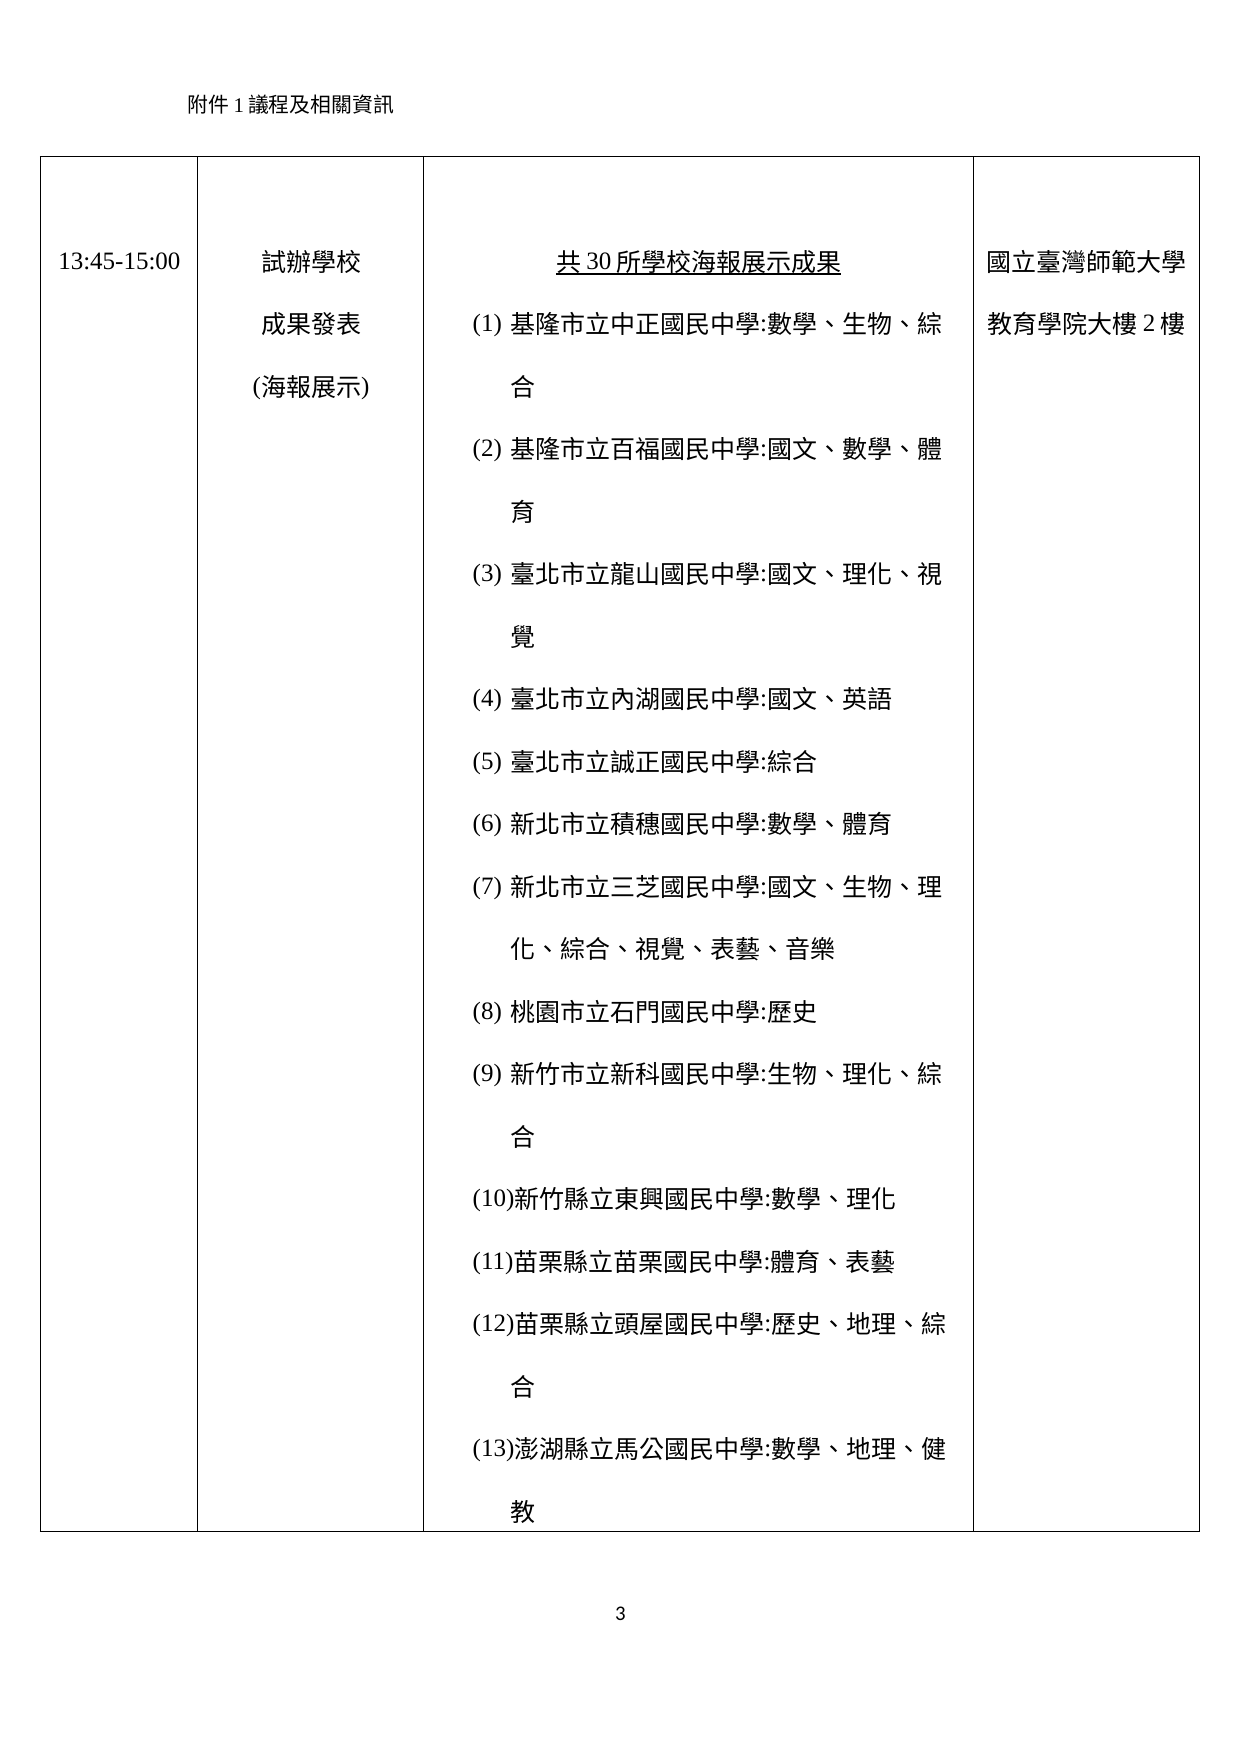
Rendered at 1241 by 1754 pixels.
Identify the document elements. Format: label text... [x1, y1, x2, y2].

table_cell 共30所學校海報展示成果 基隆市立中正國民中學:數學、生物、綜合 基隆市立百福國民中學:國文、數學、體育 臺北市立龍山國民中學:國文、理化、視覺 臺北市立內湖國民中學:國文、英語 臺北市立誠正國民中學:綜合 新北市立積穗國民中學:數學、體育 新北市立三芝國民中學:國文、生物、理化、綜合、視覺、表藝、音樂 桃園市立石門國民中學:歷史 新竹市立新科國民中學:生物、理化、綜合 新竹縣立東興國民中學:數學、理化 苗栗縣立苗栗國民中學:體育、表藝 苗栗縣立頭屋國民中學:歷史、地理、綜合 澎湖縣立馬公國民中學:數學、地理、健教 臺中市立立人國民中學:英語 南投縣立北梅國民中學:英語 雲林縣立東仁國民中學:地球科學、公民 雲林縣立雲林國民中學:地理、綜合 嘉義市立大業國民中學:國文、英語、理化、健教 嘉義縣立太保國民中學:英語、理化 嘉義縣立永慶高級中學(國中部):數學 臺南市立佳里國民中學:英語、生物、理 化、地球科學、生活科技、綜合、健教、 體育、音樂 高雄市立青年國民中學:數學、體育 高雄市立楠梓國民中學:英語 屏東縣立潮州國民中學:綜合 宜蘭縣立宜蘭國民中學:生物、理化、歷 史、地理、公民 花蓮縣立三民國民中學:英語 花蓮縣立新城國民中學:理化、歷史、健教、表藝 臺東縣立池上國民中學:數學、生物、視覺 臺東縣立賓茂國民中學:理化、地理 臺東縣立鹿野國民中學:英語、數學、理化、體育 [424, 157, 973, 1531]
table_cell 國立臺灣師範大學 教育學院大樓2樓 [974, 157, 1199, 1531]
table_cell 試辦學校 成果發表 (海報展示) [198, 157, 423, 1531]
table_cell 13:45-15:00 [41, 157, 197, 1531]
